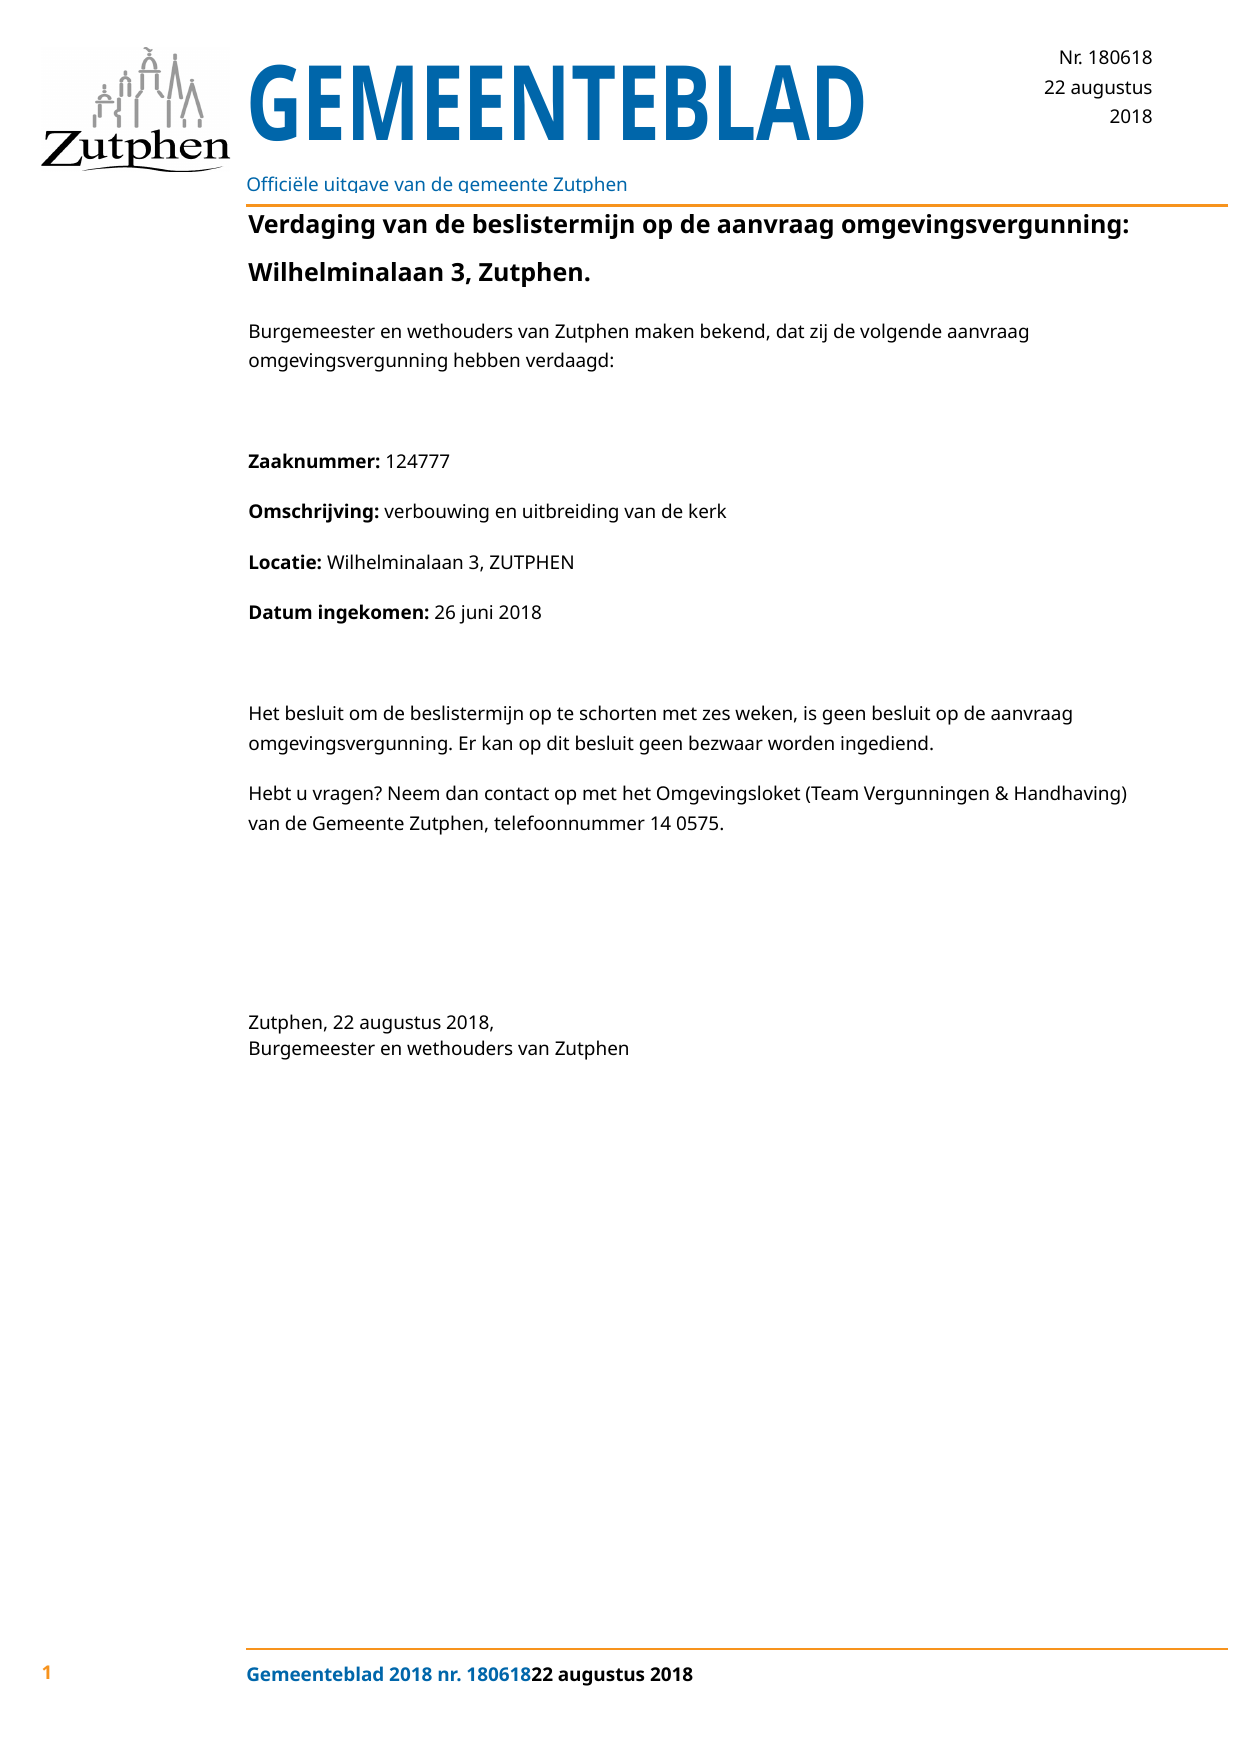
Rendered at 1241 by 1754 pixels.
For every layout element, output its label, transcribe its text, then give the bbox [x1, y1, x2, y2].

text Datum ingekomen: 26 juni 2018 [248, 599, 1152, 625]
text Hebt u vragen? Neem dan contact op met het Omgevingsloket (Team Vergunningen & Handhaving) van de Gemeente Zutphen, telefoonnummer 14 0575. [248, 780, 1152, 836]
text Burgemeester en wethouders van Zutphen [248, 1035, 1152, 1061]
picture [41, 47, 231, 172]
text Locatie: Wilhelminalaan 3, ZUTPHEN [248, 549, 1152, 575]
text Verdaging van de beslistermijn op de aanvraag omgevingsvergunning: Wilhelminalaan 3, Zutphen. [248, 207, 1152, 288]
text Omschrijving: verbouwing en uitbreiding van de kerk [248, 499, 1152, 524]
text Het besluit om de beslistermijn op te schorten met zes weken, is geen besluit op de aanvraag omgevingsvergunning. Er kan op dit besluit geen bezwaar worden ingediend. [248, 700, 1152, 756]
text Zutphen, 22 augustus 2018, [248, 1009, 1152, 1035]
text Zaaknummer: 124777 [248, 448, 1152, 474]
text Burgemeester en wethouders van Zutphen maken bekend, dat zij de volgende aanvraag omgevingsvergunning hebben verdaagd: [248, 318, 1152, 373]
